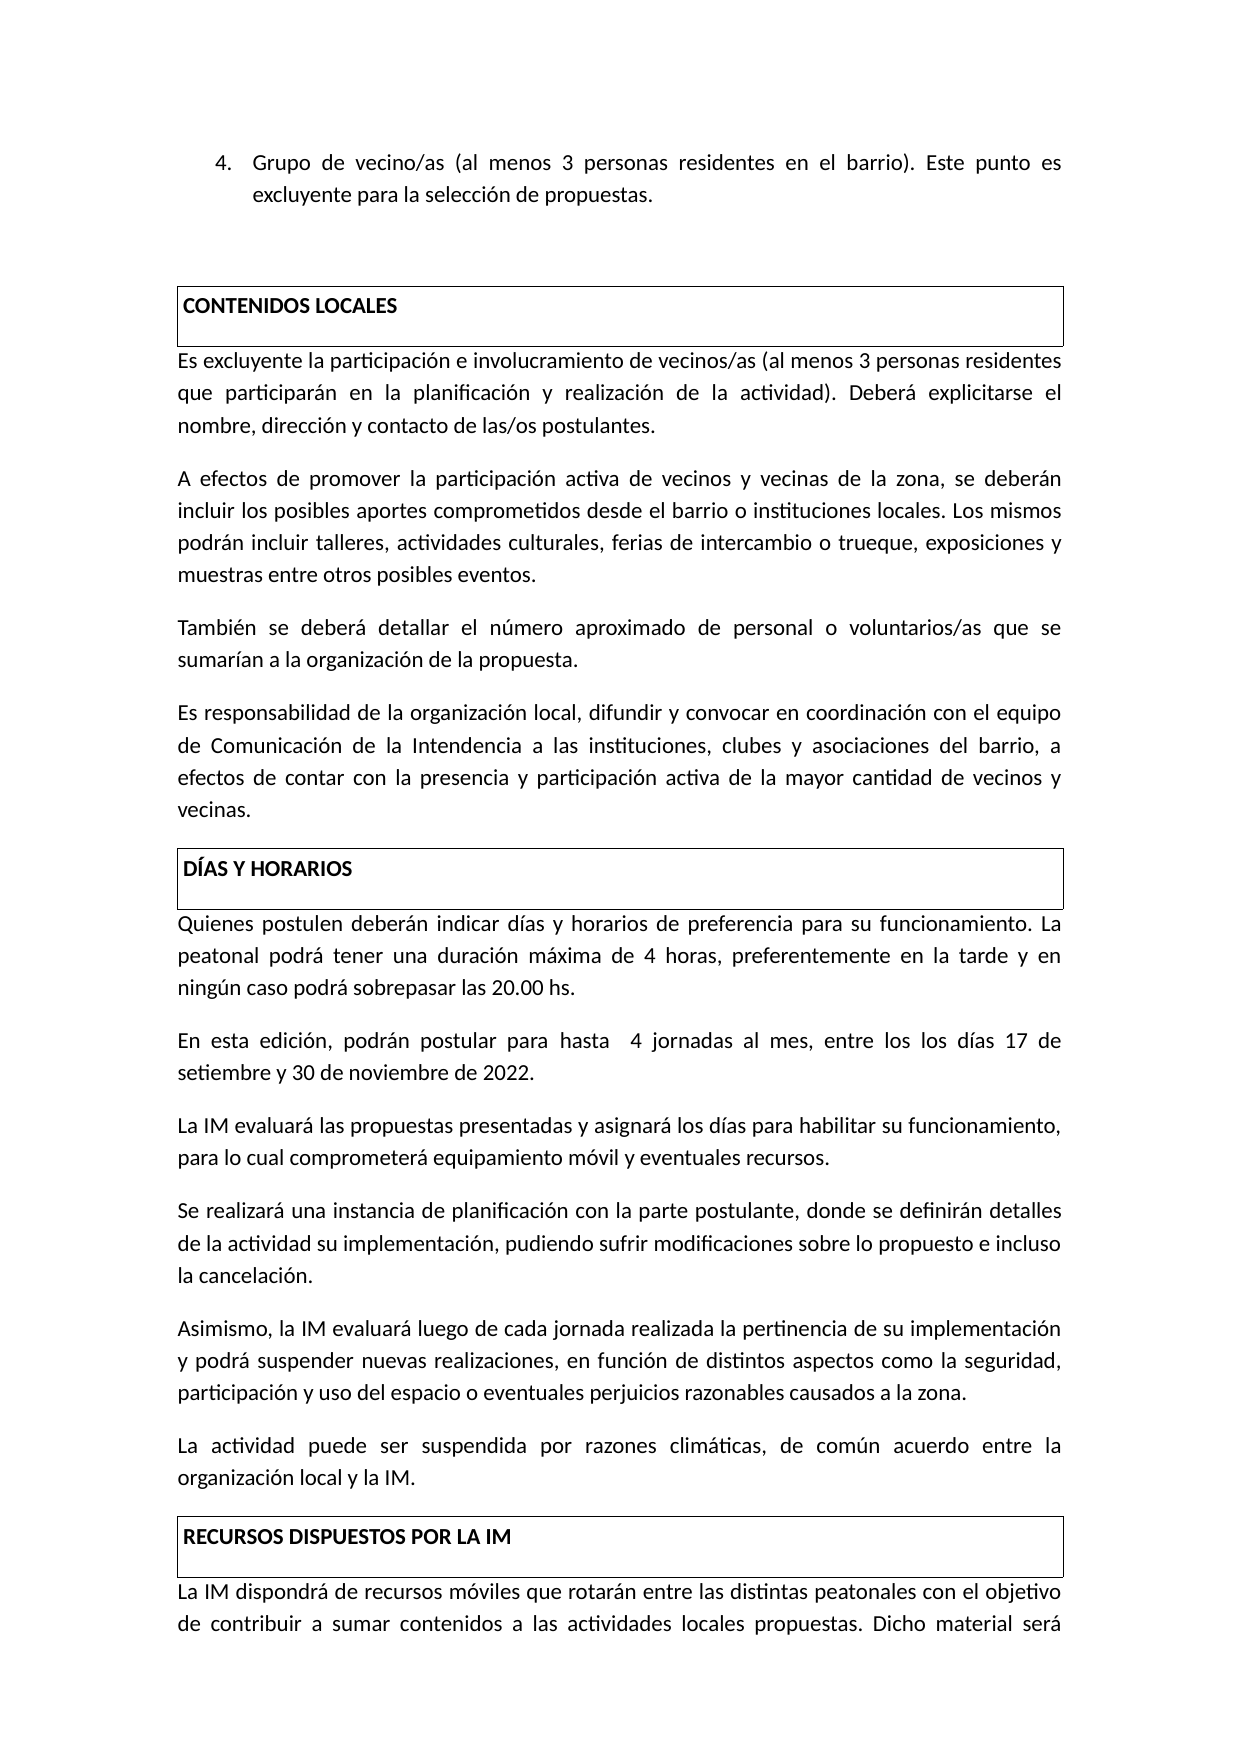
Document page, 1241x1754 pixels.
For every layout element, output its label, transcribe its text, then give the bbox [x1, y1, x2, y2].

list Grupo de vecino/as (al menos 3 personas residentes en el barrio). Este punto es excluyente para la selección de propuestas. [215, 148, 1063, 208]
text La IM dispondrá de recursos móviles que rotarán entre las distintas peatonales con el objetivo de contribuir a sumar contenidos a las actividades locales propuestas. Dicho material será [177, 1578, 1063, 1637]
table_header CONTENIDOS LOCALES [178, 287, 1063, 346]
text En esta edición, podrán postular para hasta 4 jornadas al mes, entre los los días 17 de setiembre y 30 de noviembre de 2022. [177, 1026, 1063, 1086]
text Se realizará una instancia de planificación con la parte postulante, donde se definirán detalles de la actividad su implementación, pudiendo sufrir modificaciones sobre lo propuesto e incluso la cancelación. [177, 1196, 1063, 1289]
text Asimismo, la IM evaluará luego de cada jornada realizada la pertinencia de su implementación y podrá suspender nuevas realizaciones, en función de distintos aspectos como la seguridad, participación y uso del espacio o eventuales perjuicios razonables causados a la zona. [177, 1314, 1063, 1406]
text Es responsabilidad de la organización local, difundir y convocar en coordinación con el equipo de Comunicación de la Intendencia a las instituciones, clubes y asociaciones del barrio, a efectos de contar con la presencia y participación activa de la mayor cantidad de vecinos y vecinas. [177, 698, 1063, 823]
text La IM evaluará las propuestas presentadas y asignará los días para habilitar su funcionamiento, para lo cual comprometerá equipamiento móvil y eventuales recursos. [177, 1111, 1063, 1171]
text También se deberá detallar el número aproximado de personal o voluntarios/as que se sumarían a la organización de la propuesta. [177, 613, 1063, 673]
table_header DÍAS Y HORARIOS [178, 849, 1063, 908]
text Es excluyente la participación e involucramiento de vecinos/as (al menos 3 personas residentes que participarán en la planificación y realización de la actividad). Deberá explicitarse el nombre, dirección y contacto de las/os postulantes. [177, 347, 1063, 439]
text La actividad puede ser suspendida por razones climáticas, de común acuerdo entre la organización local y la IM. [177, 1431, 1063, 1491]
text A efectos de promover la participación activa de vecinos y vecinas de la zona, se deberán incluir los posibles aportes comprometidos desde el barrio o instituciones locales. Los mismos podrán incluir talleres, actividades culturales, ferias de intercambio o trueque, exposiciones y muestras entre otros posibles eventos. [177, 464, 1063, 588]
table_header RECURSOS DISPUESTOS POR LA IM [178, 1517, 1063, 1577]
text Quienes postulen deberán indicar días y horarios de preferencia para su funcionamiento. La peatonal podrá tener una duración máxima de 4 horas, preferentemente en la tarde y en ningún caso podrá sobrepasar las 20.00 hs. [177, 910, 1063, 1001]
